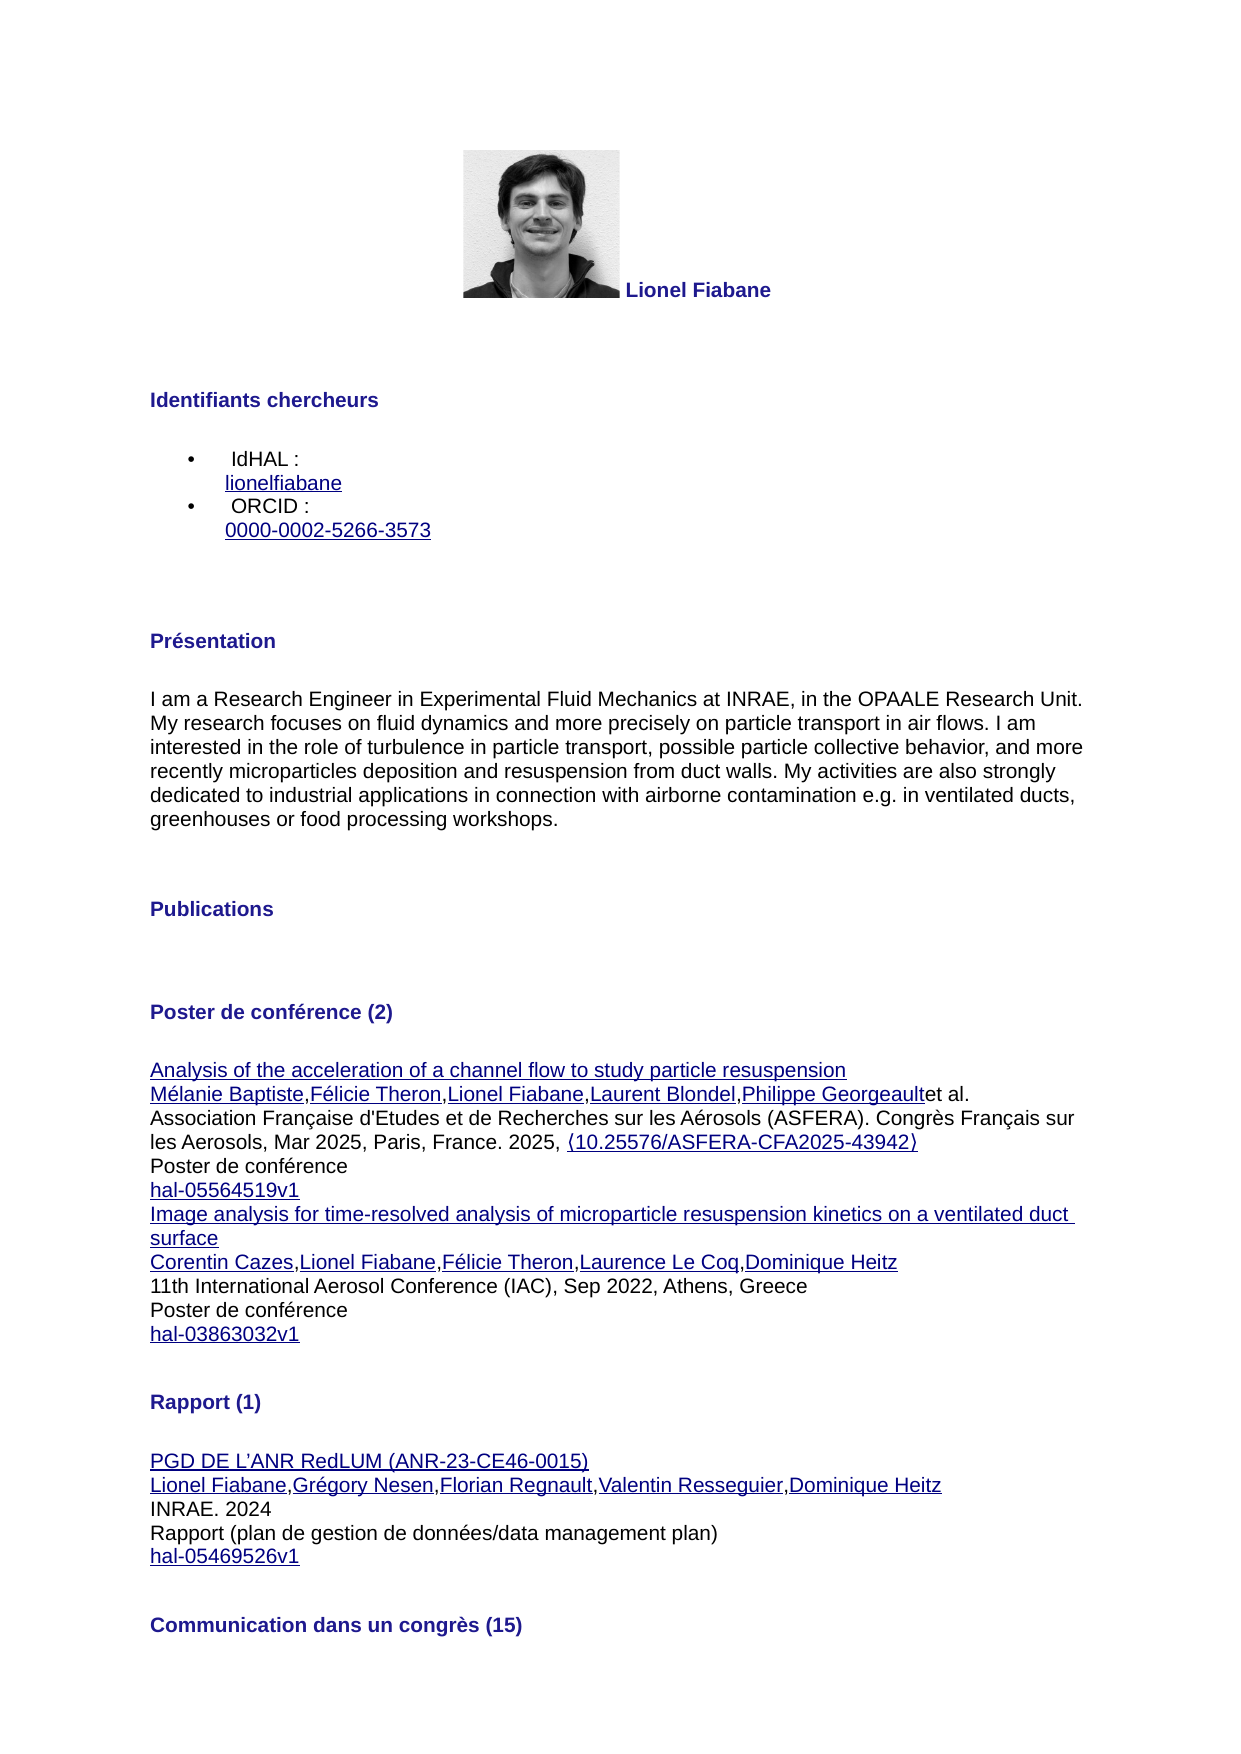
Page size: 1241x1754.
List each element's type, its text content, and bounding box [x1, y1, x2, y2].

subtitle Publications [150, 896, 1090, 920]
picture [463, 150, 620, 298]
subtitle Communication dans un congrès (15) [150, 1613, 1090, 1637]
subtitle Poster de conférence (2) [150, 999, 1090, 1023]
table_header Analysis of the acceleration of a channel flow to study particle resuspension Mélanie Baptiste,Félicie Theron,Lionel Fiabane,Laurent Blondel,Philippe Georgeaultet al. Association Française d'Etudes et de Recherches sur les Aérosols (ASFERA). Congrès Français sur les Aerosols, Mar 2025, Paris, France. 2025, ⟨10.25576/ASFERA-CFA2025-43942⟩ Poster de conférence hal-05564519v1 [150, 1058, 1090, 1202]
list lionelfiabane [187, 470, 1090, 494]
subtitle Rapport (1) [150, 1390, 1090, 1414]
list 0000-0002-5266-3573 [187, 518, 1090, 542]
list IdHAL : [187, 446, 1090, 470]
text I am a Research Engineer in Experimental Fluid Mechanics at INRAE, in the OPAALE Research Unit. My research focuses on fluid dynamics and more precisely on particle transport in air flows. I am interested in the role of turbulence in particle transport, possible particle collective behavior, and more recently microparticles deposition and resuspension from duct walls. My activities are also strongly dedicated to industrial applications in connection with airborne contamination e.g. in ventilated ducts, greenhouses or food processing workshops. [150, 687, 1090, 831]
table_cell Image analysis for time-resolved analysis of microparticle resuspension kinetics on a ventilated duct surface Corentin Cazes,Lionel Fiabane,Félicie Theron,Laurence Le Coq,Dominique Heitz 11th International Aerosol Conference (IAC), Sep 2022, Athens, Greece Poster de conférence hal-03863032v1 [150, 1202, 1090, 1345]
subtitle Identifiants chercheurs [150, 388, 1090, 412]
subtitle Lionel Fiabane [150, 150, 1090, 302]
subtitle Présentation [150, 629, 1090, 653]
list ORCID : [187, 494, 1090, 518]
table_header PGD DE L’ANR RedLUM (ANR-23-CE46-0015) Lionel Fiabane,Grégory Nesen,Florian Regnault,Valentin Resseguier,Dominique Heitz INRAE. 2024 Rapport (plan de gestion de données/data management plan) hal-05469526v1 [150, 1449, 1090, 1568]
